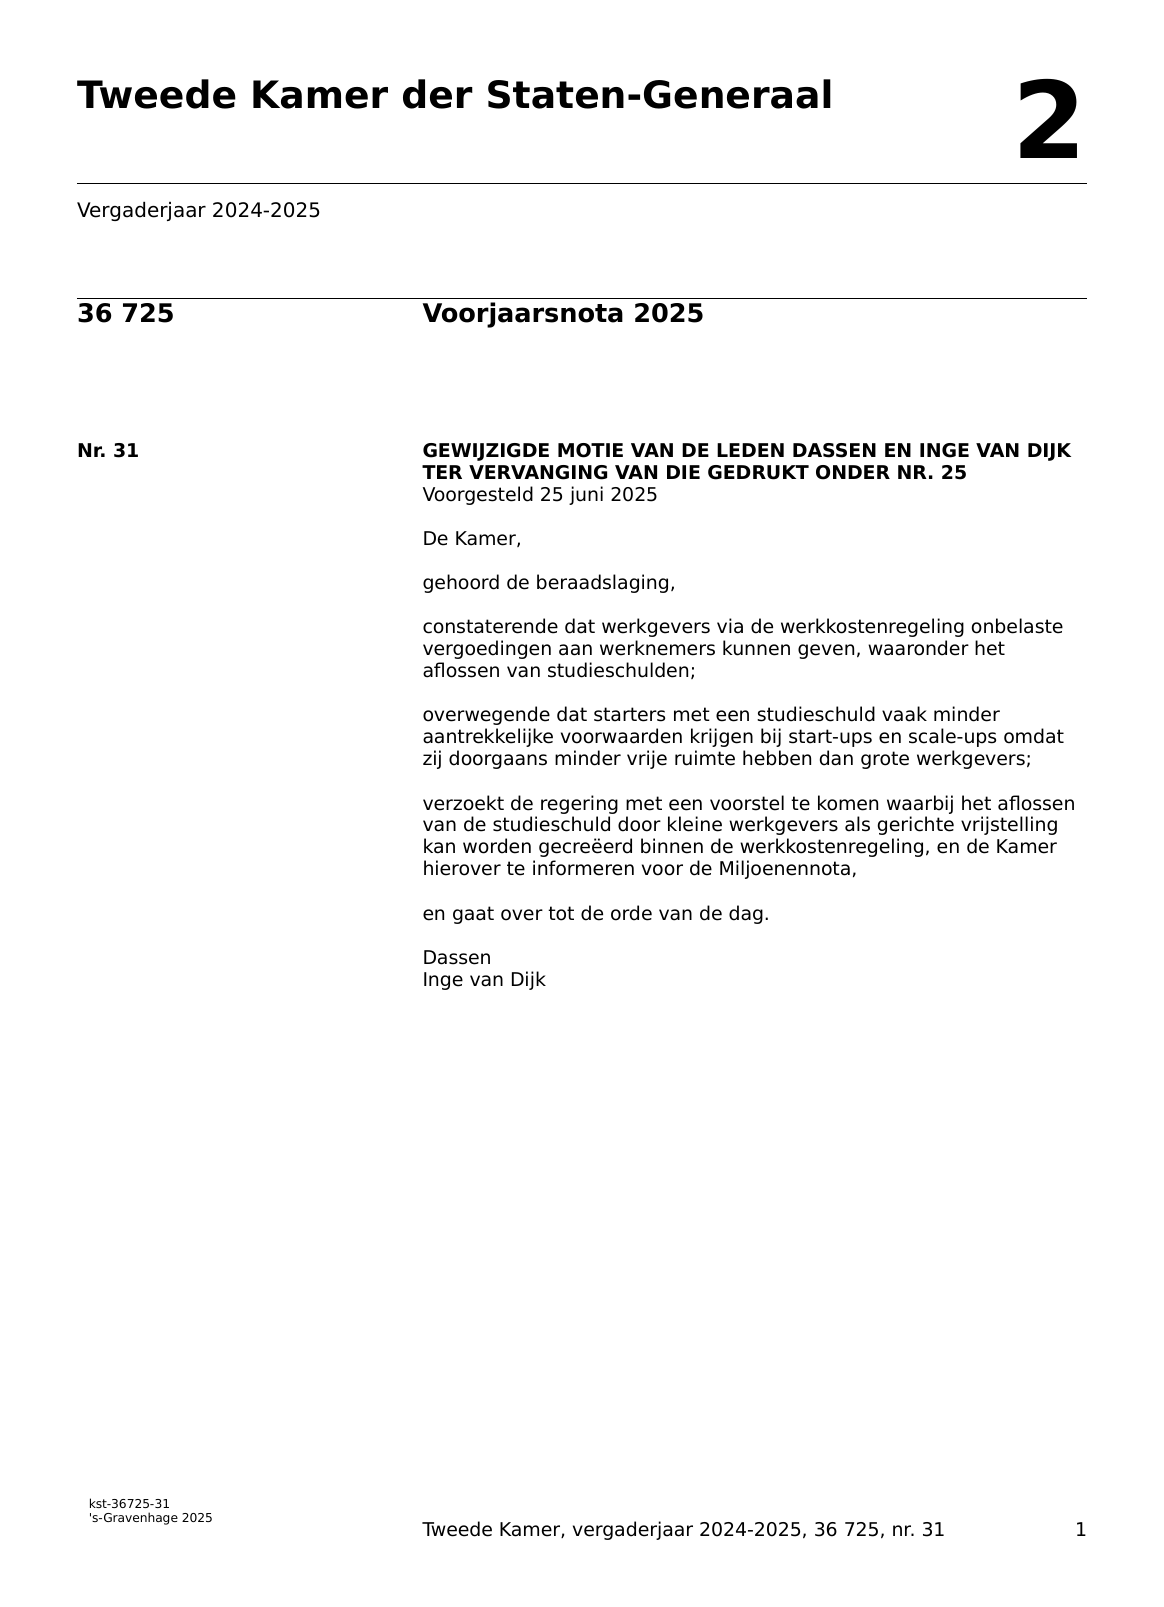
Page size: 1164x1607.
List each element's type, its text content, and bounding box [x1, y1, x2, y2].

text gehoord de beraadslaging, [422, 572, 1087, 594]
text en gaat over tot de orde van de dag. [422, 902, 1087, 924]
text 's-Gravenhage 2025 [88, 1511, 323, 1525]
text kst-36725-31 [88, 1497, 323, 1511]
subtitle 36 725 Voorjaarsnota 2025 [77, 299, 1087, 329]
text De Kamer, [422, 528, 1087, 550]
text constaterende dat werkgevers via de werkkostenregeling onbelaste vergoedingen aan werknemers kunnen geven, waaronder het aflossen van studieschulden; [422, 616, 1087, 682]
text Dassen [422, 947, 1087, 969]
text overwegende dat starters met een studieschuld vaak minder aantrekkelijke voorwaarden krijgen bij start-ups en scale-ups omdat zij doorgaans minder vrije ruimte hebben dan grote werkgevers; [422, 704, 1087, 770]
table_header Tweede Kamer der Staten-Generaal [77, 59, 886, 183]
text verzoekt de regering met een voorstel te komen waarbij het aflossen van de studieschuld door kleine werkgevers als gerichte vrijstelling kan worden gecreëerd binnen de werkkostenregeling, en de Kamer hierover te informeren voor de Miljoenennota, [422, 792, 1087, 880]
text Inge van Dijk [422, 969, 1087, 991]
table_header 2 [886, 59, 1087, 183]
table_cell Vergaderjaar 2024-2025 [77, 184, 1087, 298]
text Voorgesteld 25 juni 2025 [422, 484, 1087, 506]
subtitle Nr. 31 GEWIJZIGDE MOTIE VAN DE LEDEN DASSEN EN INGE VAN DIJK TER VERVANGING VAN DIE GEDRUKT ONDER NR. 25 [77, 440, 1087, 484]
